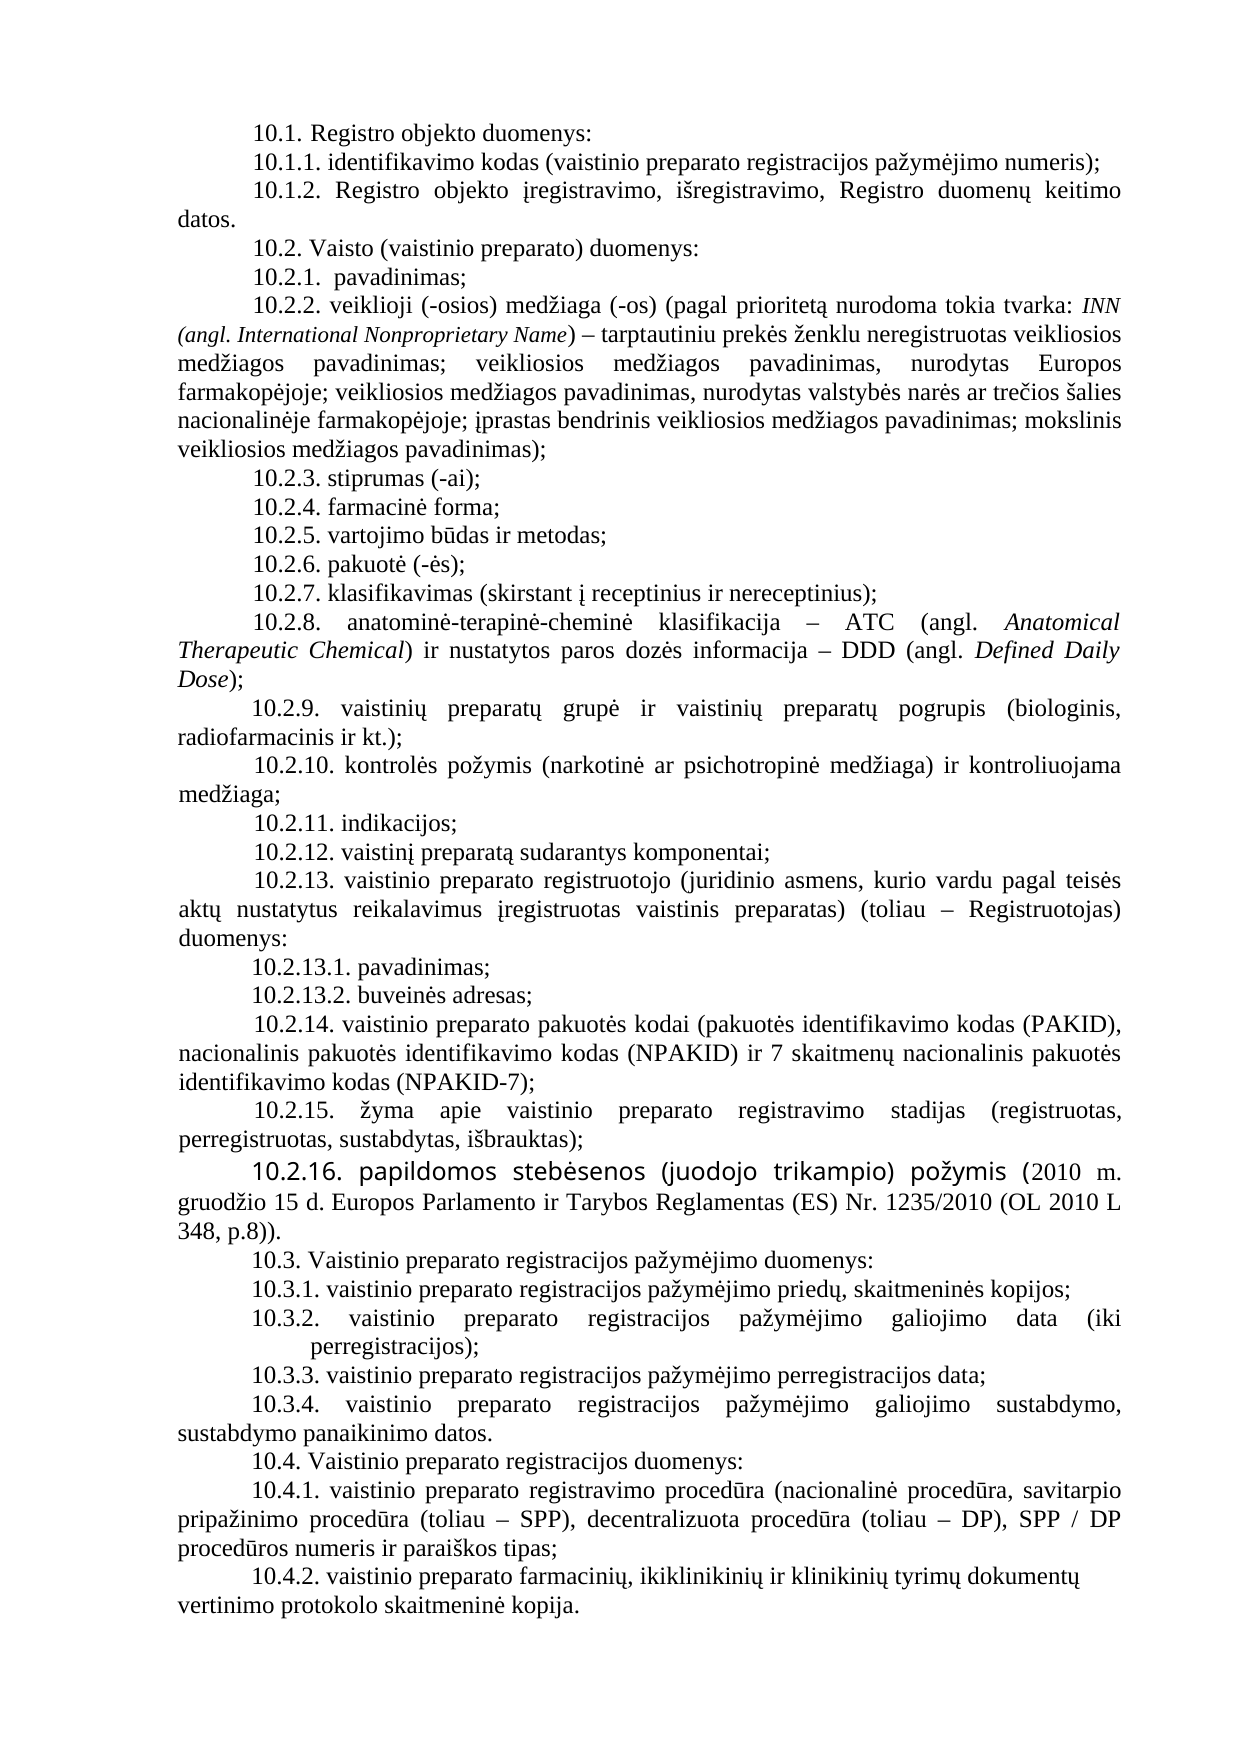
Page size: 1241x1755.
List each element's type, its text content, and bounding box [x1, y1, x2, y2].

text 10.2.9. vaistinių preparatų grupė ir vaistinių preparatų pogrupis (biologinis, radiofarmacinis ir kt.); [177, 693, 1122, 751]
text 10.1. Registro objekto duomenys: [177, 118, 1122, 147]
text 10.3.1. vaistinio preparato registracijos pažymėjimo priedų, skaitmeninės kopijos; [251, 1274, 1122, 1303]
text 10.2.15. žyma apie vaistinio preparato registravimo stadijas (registruotas, perregistruotas, sustabdytas, išbrauktas); [178, 1096, 1122, 1153]
text 10.3.2. vaistinio preparato registracijos pažymėjimo galiojimo data (iki perregistracijos); [251, 1303, 1122, 1360]
text 10.2.6. pakuotė (-ės); [177, 549, 1122, 578]
text 10.3.4. vaistinio preparato registracijos pažymėjimo galiojimo sustabdymo, sustabdymo panaikinimo datos. [177, 1389, 1122, 1446]
text 10.3.3. vaistinio preparato registracijos pažymėjimo perregistracijos data; [251, 1360, 1122, 1389]
text 10.4.1. vaistinio preparato registravimo procedūra (nacionalinė procedūra, savitarpio pripažinimo procedūra (toliau – SPP), decentralizuota procedūra (toliau – DP), SPP / DP procedūros numeris ir paraiškos tipas; [177, 1475, 1122, 1561]
text 10.4. Vaistinio preparato registracijos duomenys: [251, 1446, 1122, 1475]
text 10.1.2. Registro objekto įregistravimo, išregistravimo, Registro duomenų keitimo datos. [177, 176, 1122, 233]
text 10.4.2. vaistinio preparato farmacinių, ikiklinikinių ir klinikinių tyrimų dokumentų vertinimo protokolo skaitmeninė kopija. [177, 1561, 1122, 1619]
text 10.2.12. vaistinį preparatą sudarantys komponentai; [178, 837, 1122, 866]
text 10.2.8. anatominė-terapinė-cheminė klasifikacija – ATC (angl. Anatomical Therapeutic Chemical) ir nustatytos paros dozės informacija – DDD (angl. Defined Daily Dose); [177, 607, 1122, 693]
text 10.2. Vaisto (vaistinio preparato) duomenys: [177, 233, 1122, 262]
text 10.1.1. identifikavimo kodas (vaistinio preparato registracijos pažymėjimo numeris); [177, 147, 1122, 176]
text 10.2.13.1. pavadinimas; [251, 952, 1122, 981]
text 10.2.5. vartojimo būdas ir metodas; [177, 521, 1122, 549]
text 10.2.13.2. buveinės adresas; [251, 981, 1122, 1009]
text 10.3. Vaistinio preparato registracijos pažymėjimo duomenys: [251, 1245, 1122, 1274]
text 10.2.11. indikacijos; [178, 808, 1122, 837]
text 10.2.14. vaistinio preparato pakuotės kodai (pakuotės identifikavimo kodas (PAKID), nacionalinis pakuotės identifikavimo kodas (NPAKID) ir 7 skaitmenų nacionalinis pakuotės identifikavimo kodas (NPAKID-7); [178, 1009, 1122, 1096]
text 10.2.10. kontrolės požymis (narkotinė ar psichotropinė medžiaga) ir kontroliuojama medžiaga; [178, 751, 1122, 808]
text 10.2.7. klasifikavimas (skirstant į receptinius ir nereceptinius); [177, 578, 1122, 607]
text 10.2.2. veiklioji (-osios) medžiaga (-os) (pagal prioritetą nurodoma tokia tvarka: INN (angl. International Nonproprietary Name) – tarptautiniu prekės ženklu neregistruotas veikliosios medžiagos pavadinimas; veikliosios medžiagos pavadinimas, nurodytas Europos farmakopėjoje; veikliosios medžiagos pavadinimas, nurodytas valstybės narės ar trečios šalies nacionalinėje farmakopėjoje; įprastas bendrinis veikliosios medžiagos pavadinimas; mokslinis veikliosios medžiagos pavadinimas); [177, 291, 1122, 463]
text 10.2.13. vaistinio preparato registruotojo (juridinio asmens, kurio vardu pagal teisės aktų nustatytus reikalavimus įregistruotas vaistinis preparatas) (toliau – Registruotojas) duomenys: [178, 866, 1122, 952]
text 10.2.4. farmacinė forma; [177, 492, 1122, 521]
text 10.2.1. pavadinimas; [177, 262, 1122, 291]
text 10.2.3. stiprumas (-ai); [177, 463, 1122, 492]
text 10.2.16. papildomos stebėsenos (juodojo trikampio) požymis (2010 m. gruodžio 15 d. Europos Parlamento ir Tarybos Reglamentas (ES) Nr. 1235/2010 (OL 2010 L 348, p.8)). [177, 1153, 1122, 1245]
